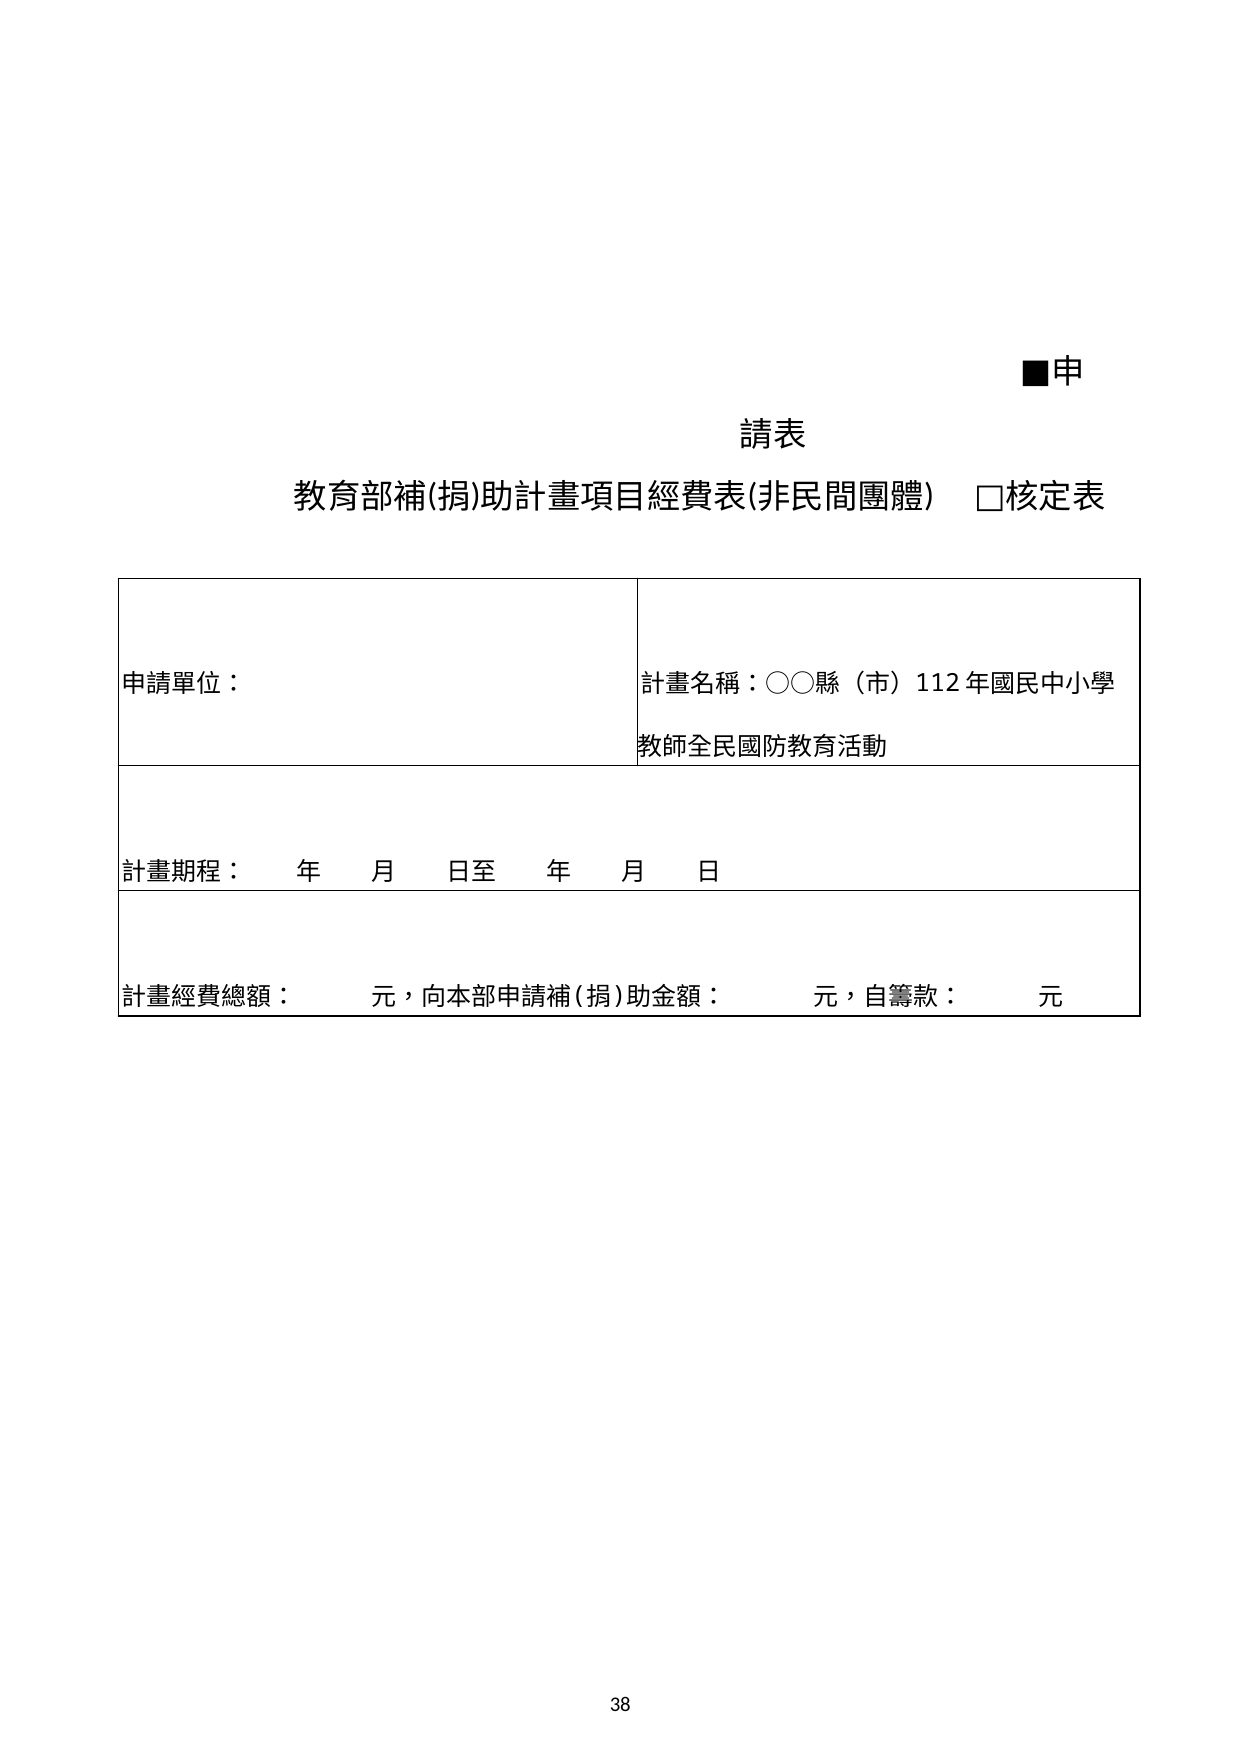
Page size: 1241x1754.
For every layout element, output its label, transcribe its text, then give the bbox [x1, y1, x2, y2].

table_header [268, 328, 289, 452]
table_header [289, 328, 413, 452]
table_cell [1110, 515, 1140, 577]
table_header [535, 328, 737, 452]
table_cell 教育部補(捐)助計畫項目經費表(非民間團體) □核定表 [289, 453, 1110, 515]
table_cell [535, 515, 737, 577]
table_cell [264, 453, 268, 515]
table_cell [118, 453, 264, 515]
table_header ■申請表 [737, 328, 1110, 452]
table_header [413, 328, 535, 452]
table_cell [289, 515, 413, 577]
table_cell 計畫經費總額： 元，向本部申請補(捐)助金額： 元，自籌款： 元 [119, 891, 1139, 1015]
table_cell [268, 453, 289, 515]
table_cell [737, 515, 1110, 577]
table_header [1110, 328, 1140, 452]
table_cell 申請單位： [119, 579, 637, 765]
table_header [118, 328, 264, 452]
table_cell [1110, 453, 1140, 515]
table_cell [118, 515, 264, 577]
table_cell 計畫名稱：○○縣（市）112年國民中小學教師全民國防教育活動 [638, 579, 1139, 765]
table_cell [413, 515, 535, 577]
table_cell [268, 515, 289, 577]
table_cell [264, 515, 268, 577]
table_header [264, 328, 268, 452]
table_cell 計畫期程： 年 月 日至 年 月 日 [119, 766, 1139, 890]
